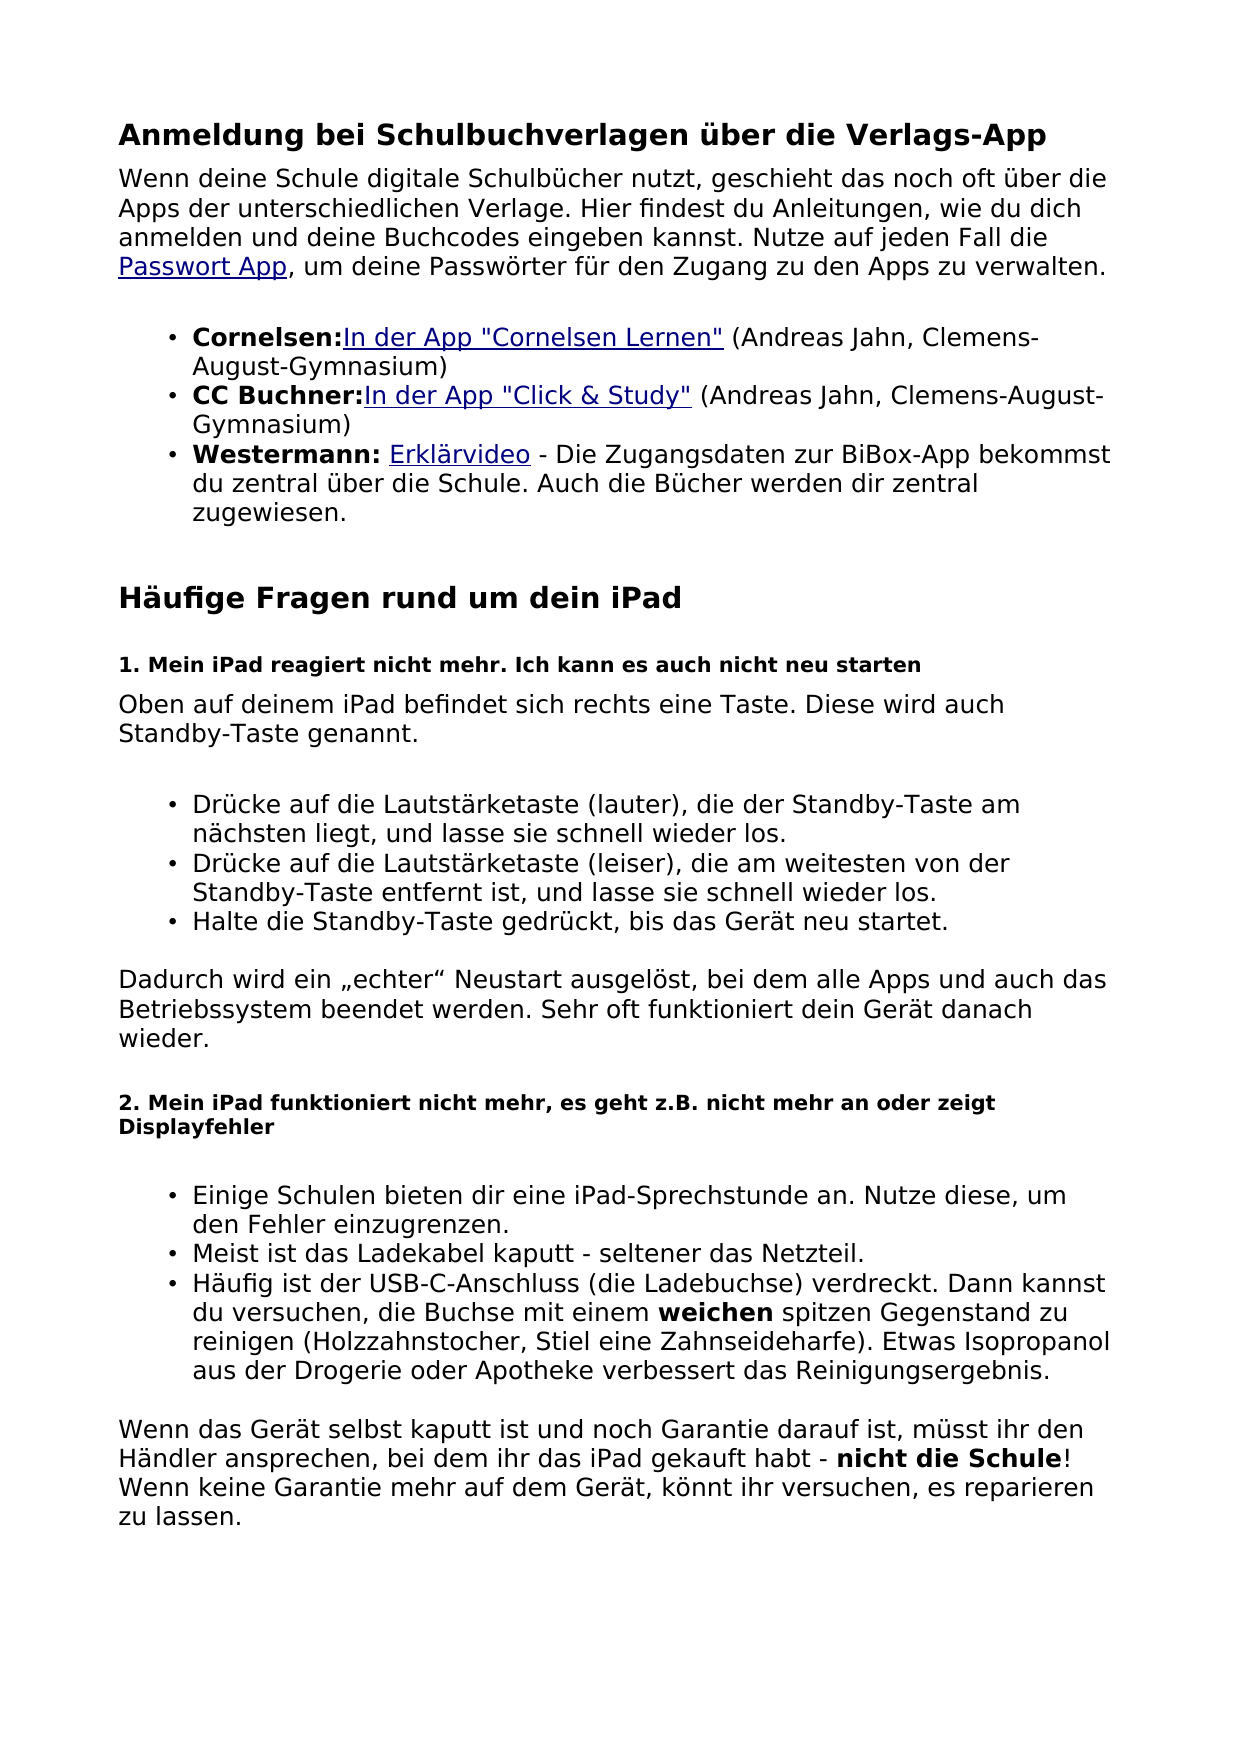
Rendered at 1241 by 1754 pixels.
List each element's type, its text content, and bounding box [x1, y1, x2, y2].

subtitle 1. Mein iPad reagiert nicht mehr. Ich kann es auch nicht neu starten [118, 653, 1122, 678]
list CC Buchner:In der App "Click & Study" (Andreas Jahn, Clemens-August-Gymnasium) [177, 382, 1122, 440]
list Einige Schulen bieten dir eine iPad-Sprechstunde an. Nutze diese, um den Fehler einzugrenzen. [177, 1181, 1122, 1239]
list Häufig ist der USB-C-Anschluss (die Ladebuchse) verdreckt. Dann kannst du versuchen, die Buchse mit einem weichen spitzen Gegenstand zu reinigen (Holzzahnstocher, Stiel eine Zahnseideharfe). Etwas Isopropanol aus der Drogerie oder Apotheke verbessert das Reinigungsergebnis. [177, 1269, 1122, 1385]
text Wenn deine Schule digitale Schulbücher nutzt, geschieht das noch oft über die Apps der unterschiedlichen Verlage. Hier findest du Anleitungen, wie du dich anmelden und deine Buchcodes eingeben kannst. Nutze auf jeden Fall die Passwort App, um deine Passwörter für den Zugang zu den Apps zu verwalten. [118, 164, 1122, 281]
list Meist ist das Ladekabel kaputt - seltener das Netzteil. [177, 1239, 1122, 1269]
list Westermann: Erklärvideo - Die Zugangsdaten zur BiBox-App bekommst du zentral über die Schule. Auch die Bücher werden dir zentral zugewiesen. [177, 440, 1122, 527]
list Drücke auf die Lautstärketaste (leiser), die am weitesten von der Standby-Taste entfernt ist, und lasse sie schnell wieder los. [177, 849, 1122, 907]
list Drücke auf die Lautstärketaste (lauter), die der Standby-Taste am nächsten liegt, und lasse sie schnell wieder los. [177, 790, 1122, 849]
text Wenn das Gerät selbst kaputt ist und noch Garantie darauf ist, müsst ihr den Händler ansprechen, bei dem ihr das iPad gekauft habt - nicht die Schule! Wenn keine Garantie mehr auf dem Gerät, könnt ihr versuchen, es reparieren zu lassen. [118, 1415, 1122, 1532]
text Oben auf deinem iPad befindet sich rechts eine Taste. Diese wird auch Standby-Taste genannt. [118, 690, 1122, 748]
text Dadurch wird ein „echter“ Neustart ausgelöst, bei dem alle Apps und auch das Betriebssystem beendet werden. Sehr oft funktioniert dein Gerät danach wieder. [118, 966, 1122, 1053]
list Cornelsen:In der App "Cornelsen Lernen" (Andreas Jahn, Clemens-August-Gymnasium) [177, 323, 1122, 382]
subtitle 2. Mein iPad funktioniert nicht mehr, es geht z.B. nicht mehr an oder zeigt Displayfehler [118, 1091, 1122, 1139]
subtitle Anmeldung bei Schulbuchverlagen über die Verlags-App [118, 118, 1122, 152]
subtitle Häufige Fragen rund um dein iPad [118, 582, 1122, 616]
list Halte die Standby-Taste gedrückt, bis das Gerät neu startet. [177, 907, 1122, 936]
